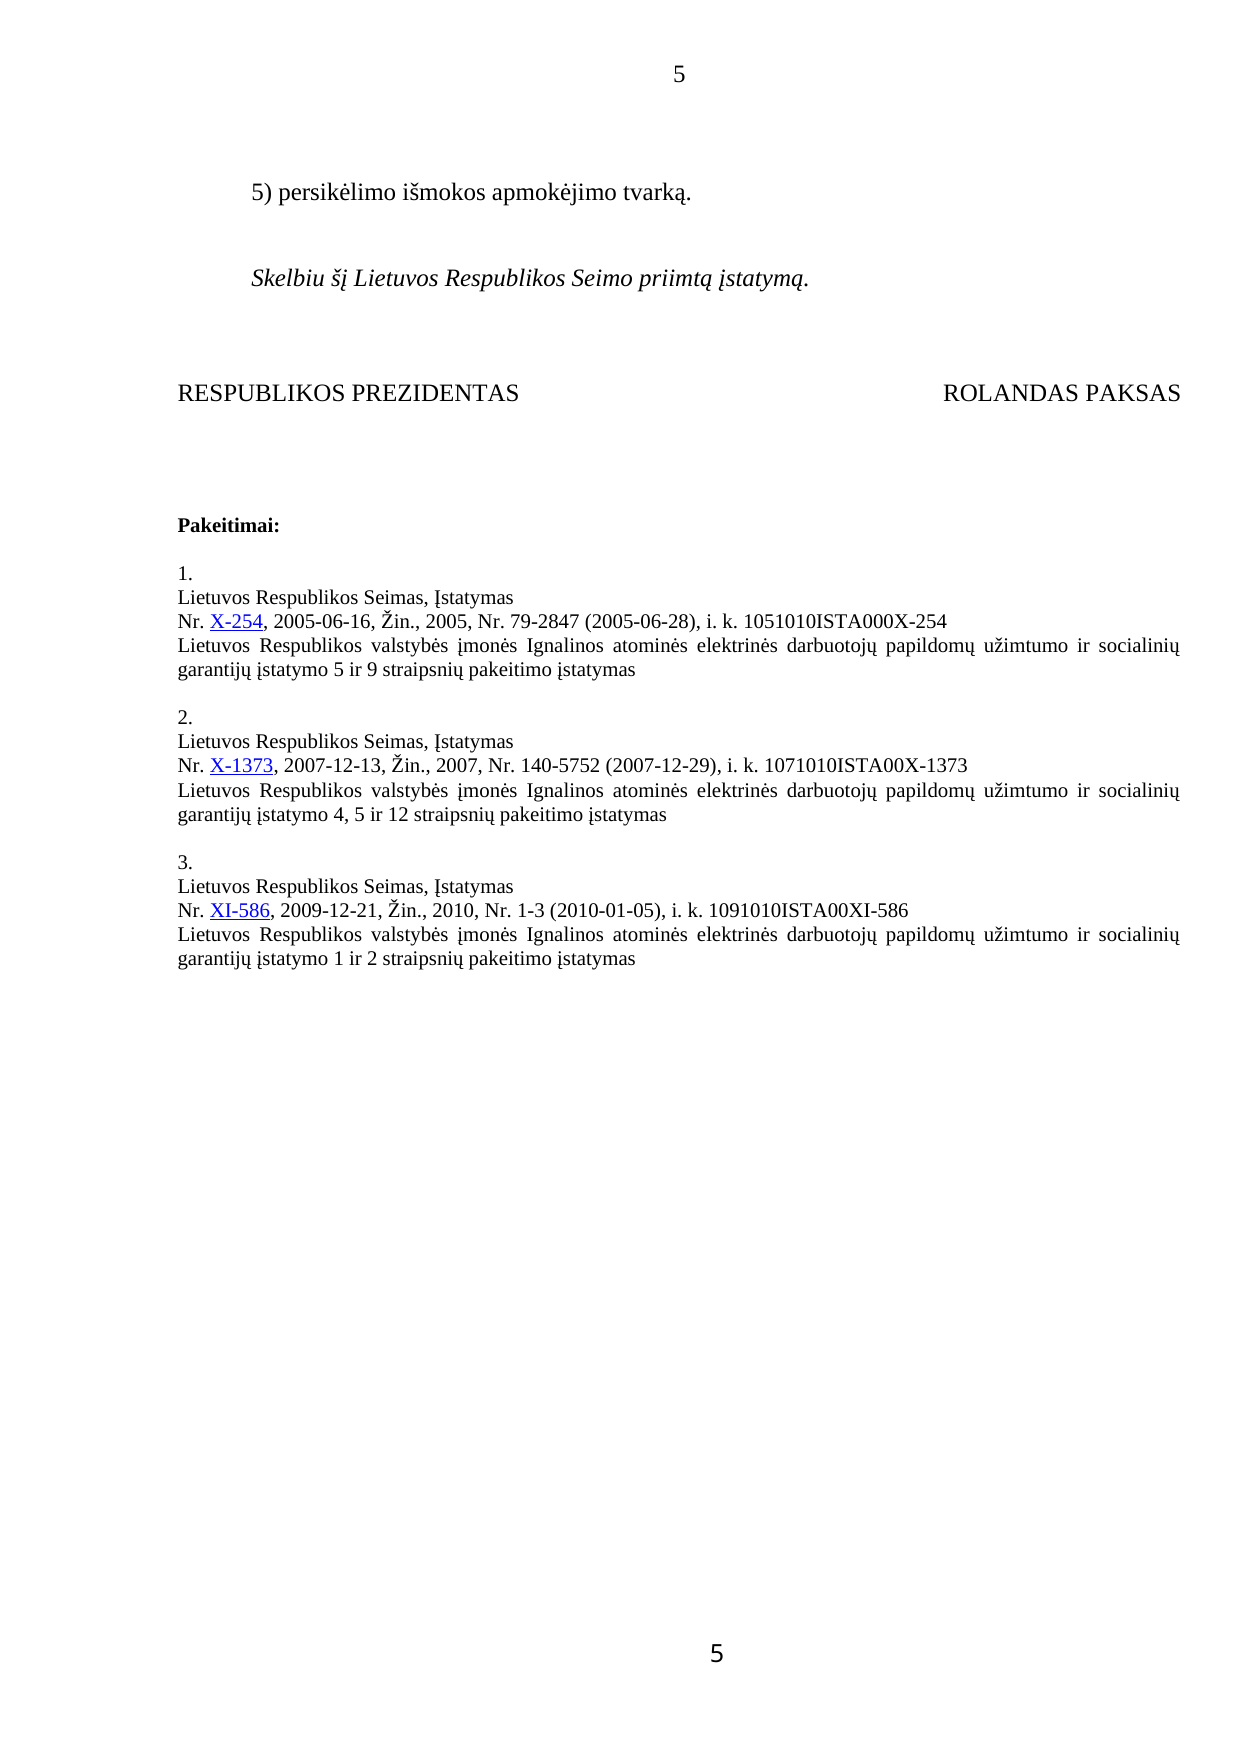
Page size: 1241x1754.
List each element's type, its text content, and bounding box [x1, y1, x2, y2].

text 3. [177, 850, 1181, 874]
text Nr. XI-586, 2009-12-21, Žin., 2010, Nr. 1-3 (2010-01-05), i. k. 1091010ISTA00XI-586 [177, 898, 1181, 922]
text 2. [177, 705, 1181, 729]
text Lietuvos Respublikos Seimas, Įstatymas [177, 729, 1181, 753]
text Lietuvos Respublikos valstybės įmonės Ignalinos atominės elektrinės darbuotojų papildomų užimtumo ir socialinių garantijų įstatymo 1 ir 2 straipsnių pakeitimo įstatymas [177, 922, 1181, 970]
text Lietuvos Respublikos valstybės įmonės Ignalinos atominės elektrinės darbuotojų papildomų užimtumo ir socialinių garantijų įstatymo 5 ir 9 straipsnių pakeitimo įstatymas [177, 633, 1181, 681]
text RESPUBLIKOS PREZIDENTAS ROLANDAS PAKSAS [177, 378, 1181, 407]
text Lietuvos Respublikos Seimas, Įstatymas [177, 585, 1181, 609]
text 5) persikėlimo išmokos apmokėjimo tvarką. [177, 177, 1181, 206]
text Pakeitimai: [177, 513, 1181, 537]
text Nr. X-1373, 2007-12-13, Žin., 2007, Nr. 140-5752 (2007-12-29), i. k. 1071010ISTA00X-1373 [177, 753, 1181, 777]
text Nr. X-254, 2005-06-16, Žin., 2005, Nr. 79-2847 (2005-06-28), i. k. 1051010ISTA000X-254 [177, 609, 1181, 633]
text Lietuvos Respublikos Seimas, Įstatymas [177, 874, 1181, 898]
text Skelbiu šį Lietuvos Respublikos Seimo priimtą įstatymą. [177, 263, 1181, 292]
text Lietuvos Respublikos valstybės įmonės Ignalinos atominės elektrinės darbuotojų papildomų užimtumo ir socialinių garantijų įstatymo 4, 5 ir 12 straipsnių pakeitimo įstatymas [177, 777, 1181, 826]
text 1. [177, 561, 1181, 585]
